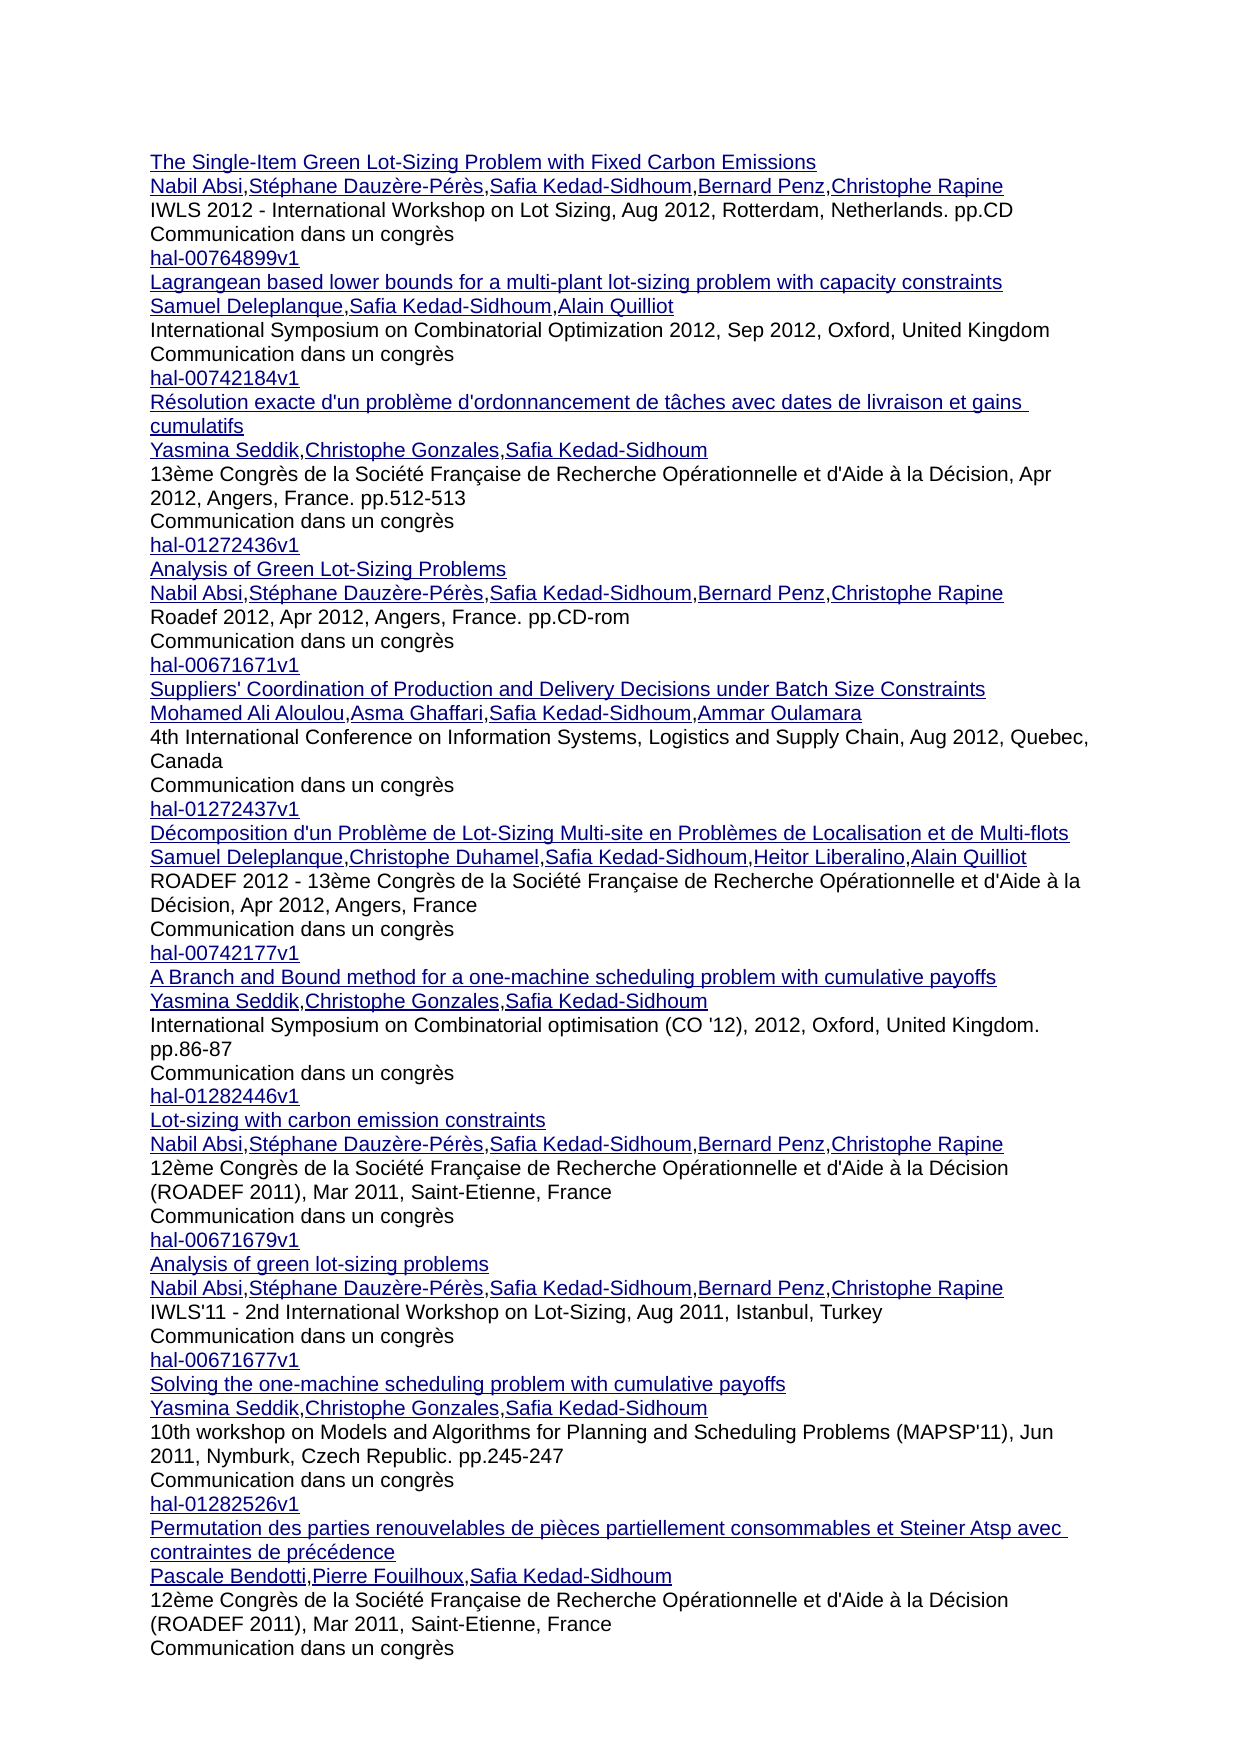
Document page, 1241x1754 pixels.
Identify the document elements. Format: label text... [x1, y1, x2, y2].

table_cell A Branch and Bound method for a one-machine scheduling problem with cumulative payoffs Yasmina Seddik,Christophe Gonzales,Safia Kedad-Sidhoum International Symposium on Combinatorial optimisation (CO '12), 2012, Oxford, United Kingdom. pp.86-87 Communication dans un congrès hal-01282446v1 [150, 965, 1090, 1108]
table_cell Analysis of Green Lot-Sizing Problems Nabil Absi,Stéphane Dauzère-Pérès,Safia Kedad-Sidhoum,Bernard Penz,Christophe Rapine Roadef 2012, Apr 2012, Angers, France. pp.CD-rom Communication dans un congrès hal-00671671v1 [150, 557, 1090, 677]
table_cell Permutation des parties renouvelables de pièces partiellement consommables et Steiner Atsp avec contraintes de précédence Pascale Bendotti,Pierre Fouilhoux,Safia Kedad-Sidhoum 12ème Congrès de la Société Française de Recherche Opérationnelle et d'Aide à la Décision (ROADEF 2011), Mar 2011, Saint-Etienne, France Communication dans un congrès [150, 1516, 1090, 1659]
table_cell Solving the one-machine scheduling problem with cumulative payoffs Yasmina Seddik,Christophe Gonzales,Safia Kedad-Sidhoum 10th workshop on Models and Algorithms for Planning and Scheduling Problems (MAPSP'11), Jun 2011, Nymburk, Czech Republic. pp.245-247 Communication dans un congrès hal-01282526v1 [150, 1372, 1090, 1516]
table_cell Décomposition d'un Problème de Lot-Sizing Multi-site en Problèmes de Localisation et de Multi-flots Samuel Deleplanque,Christophe Duhamel,Safia Kedad-Sidhoum,Heitor Liberalino,Alain Quilliot ROADEF 2012 - 13ème Congrès de la Société Française de Recherche Opérationnelle et d'Aide à la Décision, Apr 2012, Angers, France Communication dans un congrès hal-00742177v1 [150, 821, 1090, 964]
table_cell The Single-Item Green Lot-Sizing Problem with Fixed Carbon Emissions Nabil Absi,Stéphane Dauzère-Pérès,Safia Kedad-Sidhoum,Bernard Penz,Christophe Rapine IWLS 2012 - International Workshop on Lot Sizing, Aug 2012, Rotterdam, Netherlands. pp.CD Communication dans un congrès hal-00764899v1 [150, 150, 1090, 270]
table_cell Lot-sizing with carbon emission constraints Nabil Absi,Stéphane Dauzère-Pérès,Safia Kedad-Sidhoum,Bernard Penz,Christophe Rapine 12ème Congrès de la Société Française de Recherche Opérationnelle et d'Aide à la Décision (ROADEF 2011), Mar 2011, Saint-Etienne, France Communication dans un congrès hal-00671679v1 [150, 1108, 1090, 1252]
table_cell Analysis of green lot-sizing problems Nabil Absi,Stéphane Dauzère-Pérès,Safia Kedad-Sidhoum,Bernard Penz,Christophe Rapine IWLS'11 - 2nd International Workshop on Lot-Sizing, Aug 2011, Istanbul, Turkey Communication dans un congrès hal-00671677v1 [150, 1252, 1090, 1372]
table_cell Lagrangean based lower bounds for a multi-plant lot-sizing problem with capacity constraints Samuel Deleplanque,Safia Kedad-Sidhoum,Alain Quilliot International Symposium on Combinatorial Optimization 2012, Sep 2012, Oxford, United Kingdom Communication dans un congrès hal-00742184v1 [150, 270, 1090, 389]
table_cell Résolution exacte d'un problème d'ordonnancement de tâches avec dates de livraison et gains cumulatifs Yasmina Seddik,Christophe Gonzales,Safia Kedad-Sidhoum 13ème Congrès de la Société Française de Recherche Opérationnelle et d'Aide à la Décision, Apr 2012, Angers, France. pp.512-513 Communication dans un congrès hal-01272436v1 [150, 390, 1090, 557]
table_cell Suppliers' Coordination of Production and Delivery Decisions under Batch Size Constraints Mohamed Ali Aloulou,Asma Ghaffari,Safia Kedad-Sidhoum,Ammar Oulamara 4th International Conference on Information Systems, Logistics and Supply Chain, Aug 2012, Quebec, Canada Communication dans un congrès hal-01272437v1 [150, 677, 1090, 821]
